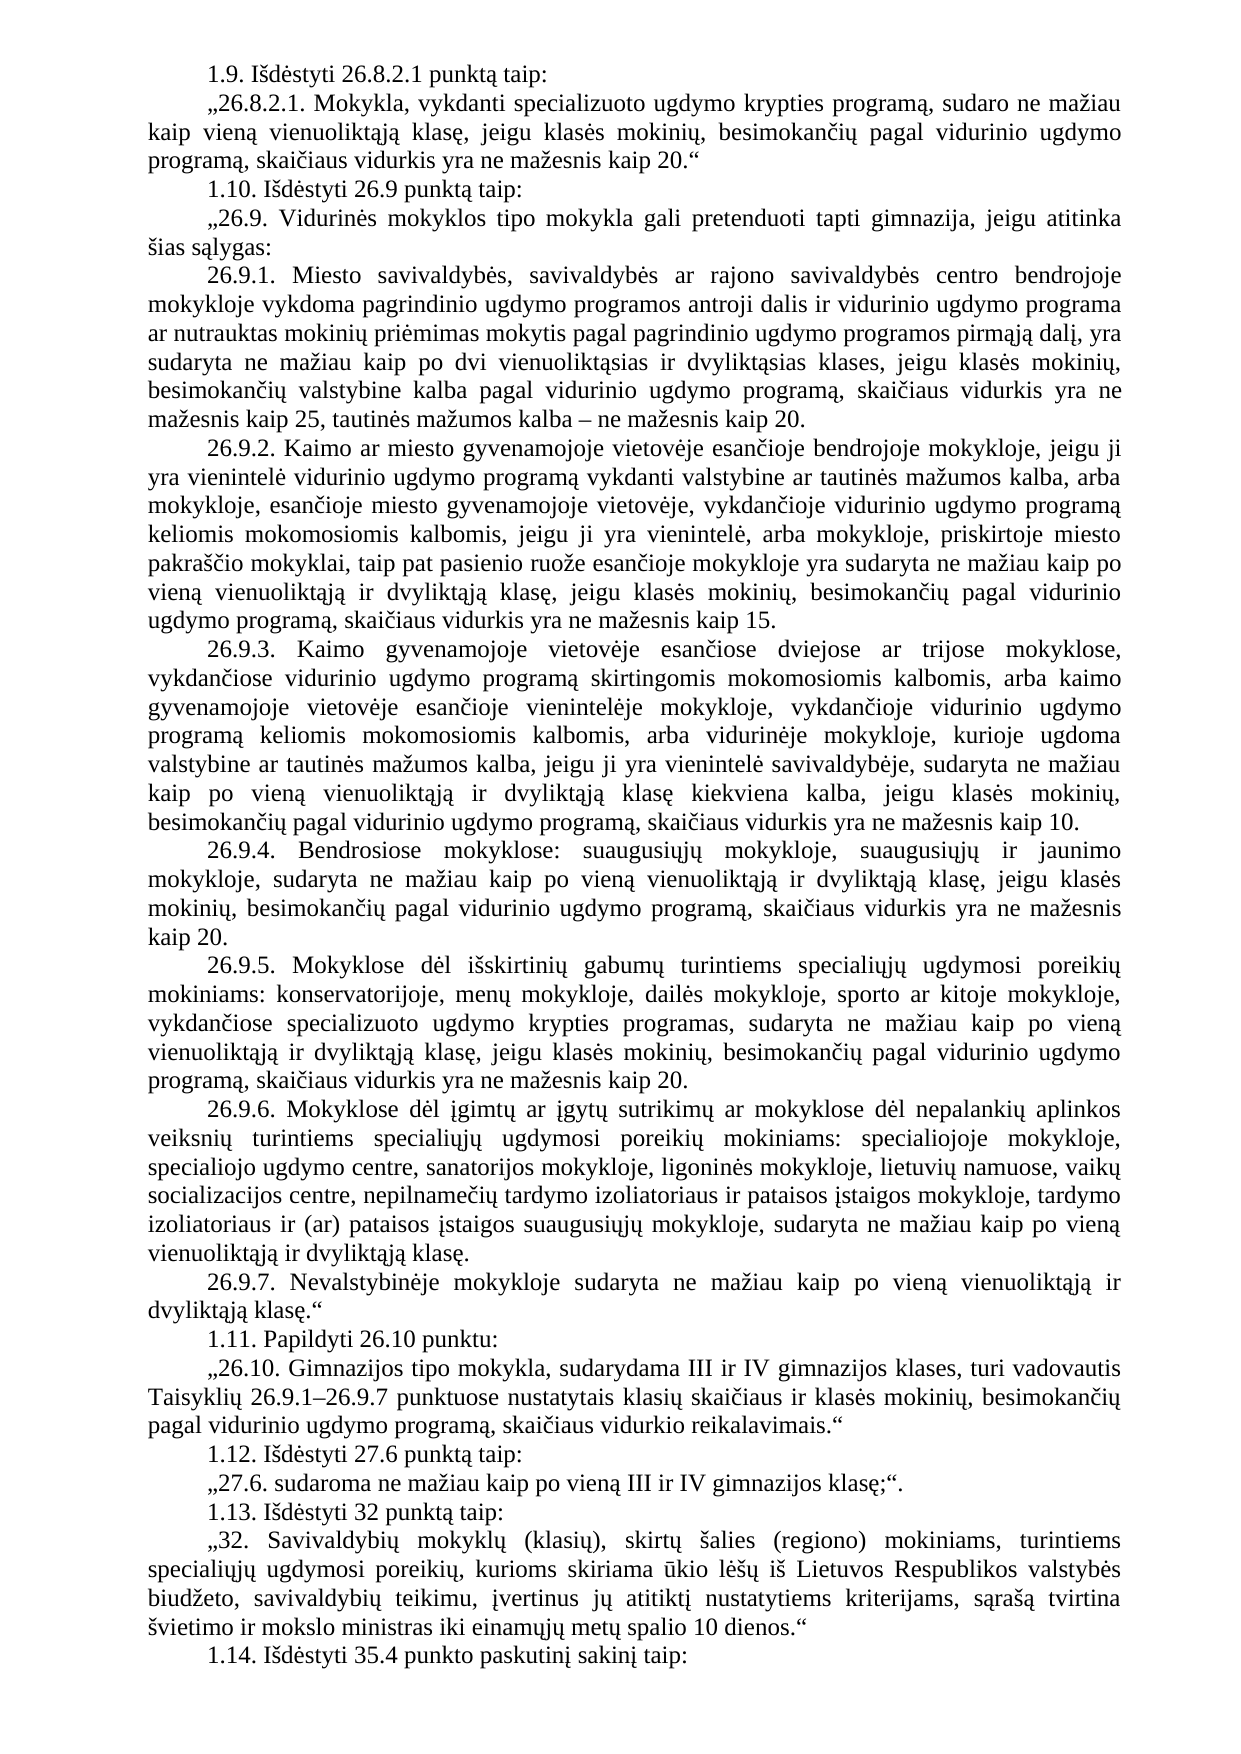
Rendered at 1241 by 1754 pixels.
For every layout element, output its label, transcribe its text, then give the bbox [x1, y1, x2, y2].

text 1.11. Papildyti 26.10 punktu: [148, 1324, 1122, 1353]
text „26.8.2.1. Mokykla, vykdanti specializuoto ugdymo krypties programą, sudaro ne mažiau kaip vieną vienuoliktąją klasę, jeigu klasės mokinių, besimokančių pagal vidurinio ugdymo programą, skaičiaus vidurkis yra ne mažesnis kaip 20.“ [148, 88, 1122, 174]
text 26.9.4. Bendrosiose mokyklose: suaugusiųjų mokykloje, suaugusiųjų ir jaunimo mokykloje, sudaryta ne mažiau kaip po vieną vienuoliktąją ir dvyliktąją klasę, jeigu klasės mokinių, besimokančių pagal vidurinio ugdymo programą, skaičiaus vidurkis yra ne mažesnis kaip 20. [148, 835, 1122, 950]
text 26.9.5. Mokyklose dėl išskirtinių gabumų turintiems specialiųjų ugdymosi poreikių mokiniams: konservatorijoje, menų mokykloje, dailės mokykloje, sporto ar kitoje mokykloje, vykdančiose specializuoto ugdymo krypties programas, sudaryta ne mažiau kaip po vieną vienuoliktąją ir dvyliktąją klasę, jeigu klasės mokinių, besimokančių pagal vidurinio ugdymo programą, skaičiaus vidurkis yra ne mažesnis kaip 20. [148, 950, 1122, 1094]
text „26.10. Gimnazijos tipo mokykla, sudarydama III ir IV gimnazijos klases, turi vadovautis Taisyklių 26.9.1–26.9.7 punktuose nustatytais klasių skaičiaus ir klasės mokinių, besimokančių pagal vidurinio ugdymo programą, skaičiaus vidurkio reikalavimais.“ [148, 1353, 1122, 1439]
text 1.9. Išdėstyti 26.8.2.1 punktą taip: [148, 59, 1122, 88]
text 1.13. Išdėstyti 32 punktą taip: [148, 1497, 1122, 1525]
text 1.14. Išdėstyti 35.4 punkto paskutinį sakinį taip: [148, 1640, 1122, 1669]
text 26.9.7. Nevalstybinėje mokykloje sudaryta ne mažiau kaip po vieną vienuoliktąją ir dvyliktąją klasę.“ [148, 1267, 1122, 1324]
text 26.9.3. Kaimo gyvenamojoje vietovėje esančiose dviejose ar trijose mokyklose, vykdančiose vidurinio ugdymo programą skirtingomis mokomosiomis kalbomis, arba kaimo gyvenamojoje vietovėje esančioje vienintelėje mokykloje, vykdančioje vidurinio ugdymo programą keliomis mokomosiomis kalbomis, arba vidurinėje mokykloje, kurioje ugdoma valstybine ar tautinės mažumos kalba, jeigu ji yra vienintelė savivaldybėje, sudaryta ne mažiau kaip po vieną vienuoliktąją ir dvyliktąją klasę kiekviena kalba, jeigu klasės mokinių, besimokančių pagal vidurinio ugdymo programą, skaičiaus vidurkis yra ne mažesnis kaip 10. [148, 634, 1122, 835]
text 1.12. Išdėstyti 27.6 punktą taip: [148, 1439, 1122, 1468]
text 26.9.1. Miesto savivaldybės, savivaldybės ar rajono savivaldybės centro bendrojoje mokykloje vykdoma pagrindinio ugdymo programos antroji dalis ir vidurinio ugdymo programa ar nutrauktas mokinių priėmimas mokytis pagal pagrindinio ugdymo programos pirmąją dalį, yra sudaryta ne mažiau kaip po dvi vienuoliktąsias ir dvyliktąsias klases, jeigu klasės mokinių, besimokančių valstybine kalba pagal vidurinio ugdymo programą, skaičiaus vidurkis yra ne mažesnis kaip 25, tautinės mažumos kalba – ne mažesnis kaip 20. [148, 260, 1122, 433]
text „26.9. Vidurinės mokyklos tipo mokykla gali pretenduoti tapti gimnazija, jeigu atitinka šias sąlygas: [148, 203, 1122, 260]
text „27.6. sudaroma ne mažiau kaip po vieną III ir IV gimnazijos klasę;“. [148, 1468, 1122, 1497]
text 26.9.2. Kaimo ar miesto gyvenamojoje vietovėje esančioje bendrojoje mokykloje, jeigu ji yra vienintelė vidurinio ugdymo programą vykdanti valstybine ar tautinės mažumos kalba, arba mokykloje, esančioje miesto gyvenamojoje vietovėje, vykdančioje vidurinio ugdymo programą keliomis mokomosiomis kalbomis, jeigu ji yra vienintelė, arba mokykloje, priskirtoje miesto pakraščio mokyklai, taip pat pasienio ruože esančioje mokykloje yra sudaryta ne mažiau kaip po vieną vienuoliktąją ir dvyliktąją klasę, jeigu klasės mokinių, besimokančių pagal vidurinio ugdymo programą, skaičiaus vidurkis yra ne mažesnis kaip 15. [148, 433, 1122, 634]
text 26.9.6. Mokyklose dėl įgimtų ar įgytų sutrikimų ar mokyklose dėl nepalankių aplinkos veiksnių turintiems specialiųjų ugdymosi poreikių mokiniams: specialiojoje mokykloje, specialiojo ugdymo centre, sanatorijos mokykloje, ligoninės mokykloje, lietuvių namuose, vaikų socializacijos centre, nepilnamečių tardymo izoliatoriaus ir pataisos įstaigos mokykloje, tardymo izoliatoriaus ir (ar) pataisos įstaigos suaugusiųjų mokykloje, sudaryta ne mažiau kaip po vieną vienuoliktąją ir dvyliktąją klasę. [148, 1094, 1122, 1267]
text 1.10. Išdėstyti 26.9 punktą taip: [148, 174, 1122, 203]
text „32. Savivaldybių mokyklų (klasių), skirtų šalies (regiono) mokiniams, turintiems specialiųjų ugdymosi poreikių, kurioms skiriama ūkio lėšų iš Lietuvos Respublikos valstybės biudžeto, savivaldybių teikimu, įvertinus jų atitiktį nustatytiems kriterijams, sąrašą tvirtina švietimo ir mokslo ministras iki einamųjų metų spalio 10 dienos.“ [148, 1525, 1122, 1640]
